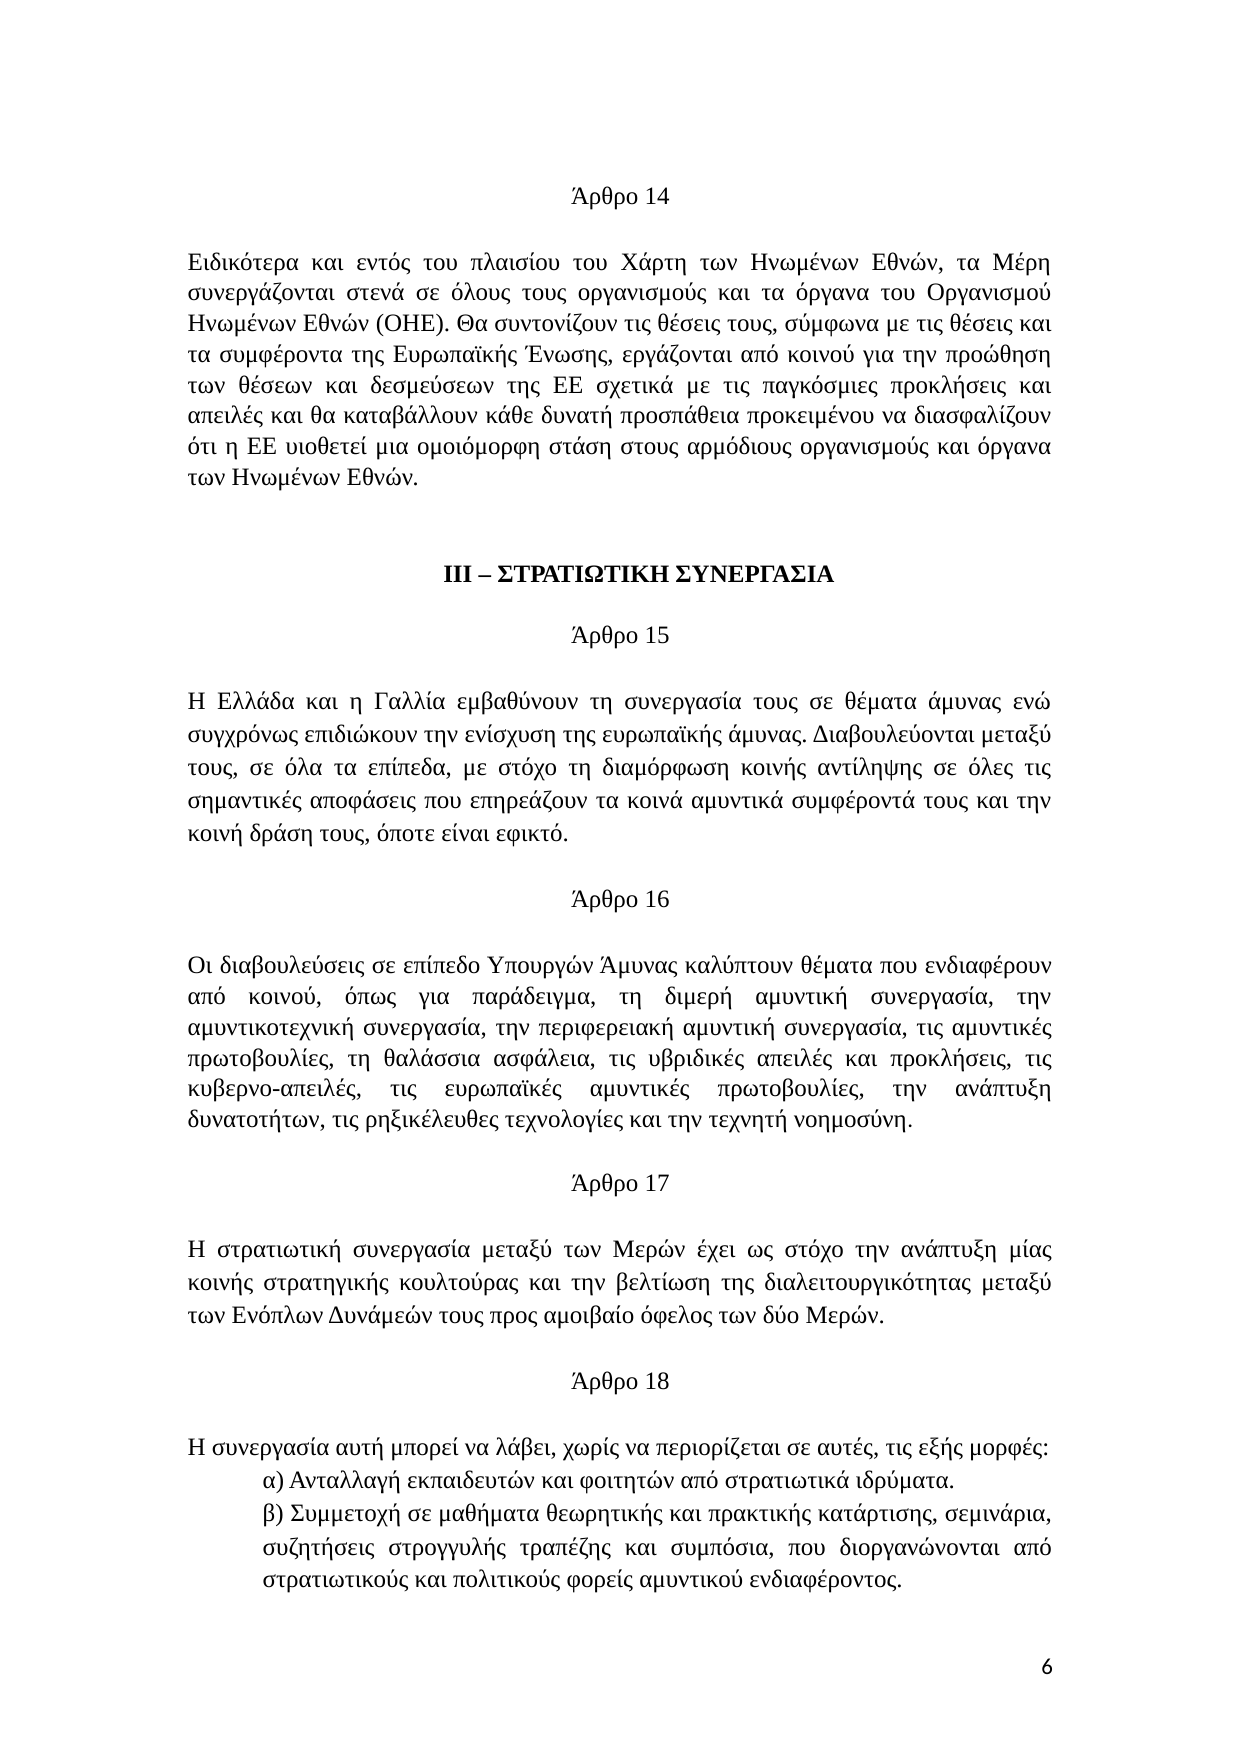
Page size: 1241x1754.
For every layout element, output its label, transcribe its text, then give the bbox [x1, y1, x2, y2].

text Άρθρο 14 [187, 181, 1053, 209]
text Η συνεργασία αυτή μπορεί να λάβει, χωρίς να περιορίζεται σε αυτές, τις εξής μορφές: [187, 1432, 1053, 1461]
text α) Ανταλλαγή εκπαιδευτών και φοιτητών από στρατιωτικά ιδρύματα. [262, 1466, 1053, 1494]
text Η στρατιωτική συνεργασία μεταξύ των Μερών έχει ως στόχο την ανάπτυξη μίας κοινής στρατηγικής κουλτούρας και την βελτίωση της διαλειτουργικότητας μεταξύ των Ενόπλων Δυνάμεών τους προς αμοιβαίο όφελος των δύο Μερών. [187, 1234, 1053, 1329]
text Άρθρο 18 [187, 1366, 1053, 1395]
text Ειδικότερα και εντός του πλαισίου του Χάρτη των Ηνωμένων Εθνών, τα Μέρη συνεργάζονται στενά σε όλους τους οργανισμούς και τα όργανα του Οργανισμού Ηνωμένων Εθνών (ΟΗΕ). Θα συντονίζουν τις θέσεις τους, σύμφωνα με τις θέσεις και τα συμφέροντα της Ευρωπαϊκής Ένωσης, εργάζονται από κοινού για την προώθηση των θέσεων και δεσμεύσεων της ΕΕ σχετικά με τις παγκόσμιες προκλήσεις και απειλές και θα καταβάλλουν κάθε δυνατή προσπάθεια προκειμένου να διασφαλίζουν ότι η ΕΕ υιοθετεί μια ομοιόμορφη στάση στους αρμόδιους οργανισμούς και όργανα των Ηνωμένων Εθνών. [187, 247, 1053, 491]
text Η Ελλάδα και η Γαλλία εμβαθύνουν τη συνεργασία τους σε θέματα άμυνας ενώ συγχρόνως επιδιώκουν την ενίσχυση της ευρωπαϊκής άμυνας. Διαβουλεύονται μεταξύ τους, σε όλα τα επίπεδα, με στόχο τη διαμόρφωση κοινής αντίληψης σε όλες τις σημαντικές αποφάσεις που επηρεάζουν τα κοινά αμυντικά συμφέροντά τους και την κοινή δράση τους, όποτε είναι εφικτό. [187, 686, 1053, 847]
text Οι διαβουλεύσεις σε επίπεδο Υπουργών Άμυνας καλύπτουν θέματα που ενδιαφέρουν από κοινού, όπως για παράδειγμα, τη διμερή αμυντική συνεργασία, την αμυντικοτεχνική συνεργασία, την περιφερειακή αμυντική συνεργασία, τις αμυντικές πρωτοβουλίες, τη θαλάσσια ασφάλεια, τις υβριδικές απειλές και προκλήσεις, τις κυβερνο-απειλές, τις ευρωπαϊκές αμυντικές πρωτοβουλίες, την ανάπτυξη δυνατοτήτων, τις ρηξικέλευθες τεχνολογίες και την τεχνητή νοημοσύνη. [187, 951, 1053, 1133]
text Άρθρο 16 [187, 884, 1053, 913]
text Άρθρο 15 [187, 620, 1053, 649]
text β) Συμμετοχή σε μαθήματα θεωρητικής και πρακτικής κατάρτισης, σεμινάρια, συζητήσεις στρογγυλής τραπέζης και συμπόσια, που διοργανώνονται από στρατιωτικούς και πολιτικούς φορείς αμυντικού ενδιαφέροντος. [262, 1498, 1053, 1593]
text ΙΙΙ – ΣΤΡΑΤΙΩΤΙΚΗ ΣΥΝΕΡΓΑΣΙΑ [225, 559, 1053, 587]
text Άρθρο 17 [187, 1168, 1053, 1197]
